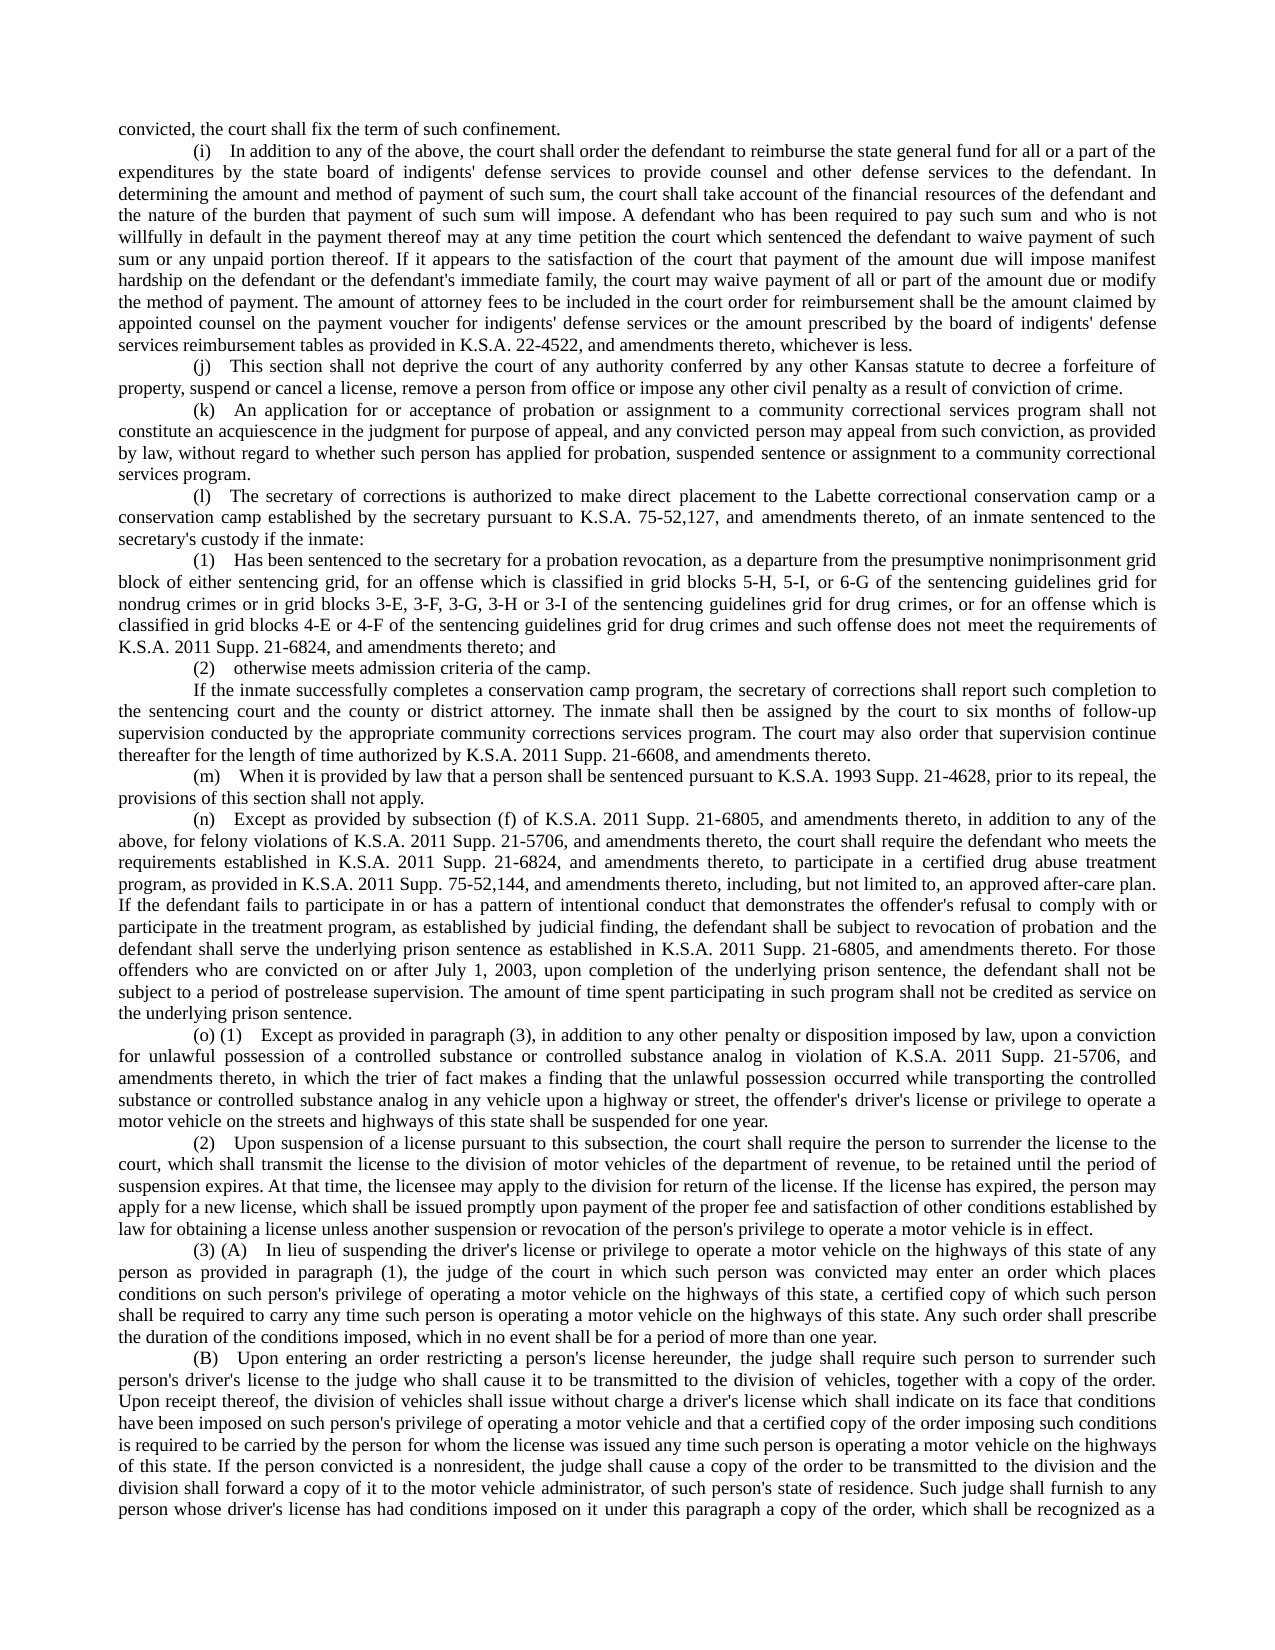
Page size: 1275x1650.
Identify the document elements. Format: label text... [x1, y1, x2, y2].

text (m) When it is provided by law that a person shall be sentenced pursuant to K.S.A. 1993 Supp. 21-4628, prior to its repeal, the provisions of this section shall not apply. [118, 765, 1157, 808]
text (3) (A) In lieu of suspending the driver's license or privilege to operate a motor vehicle on the highways of this state of any person as provided in paragraph (1), the judge of the court in which such person was convicted may enter an order which places conditions on such person's privilege of operating a motor vehicle on the highways of this state, a certified copy of which such person shall be required to carry any time such person is operating a motor vehicle on the highways of this state. Any such order shall prescribe the duration of the conditions imposed, which in no event shall be for a period of more than one year. [118, 1239, 1157, 1347]
text (j) This section shall not deprive the court of any authority conferred by any other Kansas statute to decree a forfeiture of property, suspend or cancel a license, remove a person from office or impose any other civil penalty as a result of conviction of crime. [118, 355, 1157, 398]
text convicted, the court shall fix the term of such confinement. [118, 118, 1157, 140]
text (o) (1) Except as provided in paragraph (3), in addition to any other penalty or disposition imposed by law, upon a conviction for unlawful possession of a controlled substance or controlled substance analog in violation of K.S.A. 2011 Supp. 21-5706, and amendments thereto, in which the trier of fact makes a finding that the unlawful possession occurred while transporting the controlled substance or controlled substance analog in any vehicle upon a highway or street, the offender's driver's license or privilege to operate a motor vehicle on the streets and highways of this state shall be suspended for one year. [118, 1024, 1157, 1132]
text If the inmate successfully completes a conservation camp program, the secretary of corrections shall report such completion to the sentencing court and the county or district attorney. The inmate shall then be assigned by the court to six months of follow-up supervision conducted by the appropriate community corrections services program. The court may also order that supervision continue thereafter for the length of time authorized by K.S.A. 2011 Supp. 21-6608, and amendments thereto. [118, 679, 1157, 765]
text (2) otherwise meets admission criteria of the camp. [118, 657, 1157, 679]
text (2) Upon suspension of a license pursuant to this subsection, the court shall require the person to surrender the license to the court, which shall transmit the license to the division of motor vehicles of the department of revenue, to be retained until the period of suspension expires. At that time, the licensee may apply to the division for return of the license. If the license has expired, the person may apply for a new license, which shall be issued promptly upon payment of the proper fee and satisfaction of other conditions established by law for obtaining a license unless another suspension or revocation of the person's privilege to operate a motor vehicle is in effect. [118, 1132, 1157, 1239]
text (k) An application for or acceptance of probation or assignment to a community correctional services program shall not constitute an acquiescence in the judgment for purpose of appeal, and any convicted person may appeal from such conviction, as provided by law, without regard to whether such person has applied for probation, suspended sentence or assignment to a community correctional services program. [118, 398, 1157, 485]
text (B) Upon entering an order restricting a person's license hereunder, the judge shall require such person to surrender such person's driver's license to the judge who shall cause it to be transmitted to the division of vehicles, together with a copy of the order. Upon receipt thereof, the division of vehicles shall issue without charge a driver's license which shall indicate on its face that conditions have been imposed on such person's privilege of operating a motor vehicle and that a certified copy of the order imposing such conditions is required to be carried by the person for whom the license was issued any time such person is operating a motor vehicle on the highways of this state. If the person convicted is a nonresident, the judge shall cause a copy of the order to be transmitted to the division and the division shall forward a copy of it to the motor vehicle administrator, of such person's state of residence. Such judge shall furnish to any person whose driver's license has had conditions imposed on it under this paragraph a copy of the order, which shall be recognized as a [118, 1347, 1157, 1520]
text (l) The secretary of corrections is authorized to make direct placement to the Labette correctional conservation camp or a conservation camp established by the secretary pursuant to K.S.A. 75-52,127, and amendments thereto, of an inmate sentenced to the secretary's custody if the inmate: [118, 485, 1157, 549]
text (1) Has been sentenced to the secretary for a probation revocation, as a departure from the presumptive nonimprisonment grid block of either sentencing grid, for an offense which is classified in grid blocks 5-H, 5-I, or 6-G of the sentencing guidelines grid for nondrug crimes or in grid blocks 3-E, 3-F, 3-G, 3-H or 3-I of the sentencing guidelines grid for drug crimes, or for an offense which is classified in grid blocks 4-E or 4-F of the sentencing guidelines grid for drug crimes and such offense does not meet the requirements of K.S.A. 2011 Supp. 21-6824, and amendments thereto; and [118, 549, 1157, 657]
text (i) In addition to any of the above, the court shall order the defendant to reimburse the state general fund for all or a part of the expenditures by the state board of indigents' defense services to provide counsel and other defense services to the defendant. In determining the amount and method of payment of such sum, the court shall take account of the financial resources of the defendant and the nature of the burden that payment of such sum will impose. A defendant who has been required to pay such sum and who is not willfully in default in the payment thereof may at any time petition the court which sentenced the defendant to waive payment of such sum or any unpaid portion thereof. If it appears to the satisfaction of the court that payment of the amount due will impose manifest hardship on the defendant or the defendant's immediate family, the court may waive payment of all or part of the amount due or modify the method of payment. The amount of attorney fees to be included in the court order for reimbursement shall be the amount claimed by appointed counsel on the payment voucher for indigents' defense services or the amount prescribed by the board of indigents' defense services reimbursement tables as provided in K.S.A. 22-4522, and amendments thereto, whichever is less. [118, 140, 1157, 355]
text (n) Except as provided by subsection (f) of K.S.A. 2011 Supp. 21-6805, and amendments thereto, in addition to any of the above, for felony violations of K.S.A. 2011 Supp. 21-5706, and amendments thereto, the court shall require the defendant who meets the requirements established in K.S.A. 2011 Supp. 21-6824, and amendments thereto, to participate in a certified drug abuse treatment program, as provided in K.S.A. 2011 Supp. 75-52,144, and amendments thereto, including, but not limited to, an approved after-care plan. If the defendant fails to participate in or has a pattern of intentional conduct that demonstrates the offender's refusal to comply with or participate in the treatment program, as established by judicial finding, the defendant shall be subject to revocation of probation and the defendant shall serve the underlying prison sentence as established in K.S.A. 2011 Supp. 21-6805, and amendments thereto. For those offenders who are convicted on or after July 1, 2003, upon completion of the underlying prison sentence, the defendant shall not be subject to a period of postrelease supervision. The amount of time spent participating in such program shall not be credited as service on the underlying prison sentence. [118, 808, 1157, 1024]
